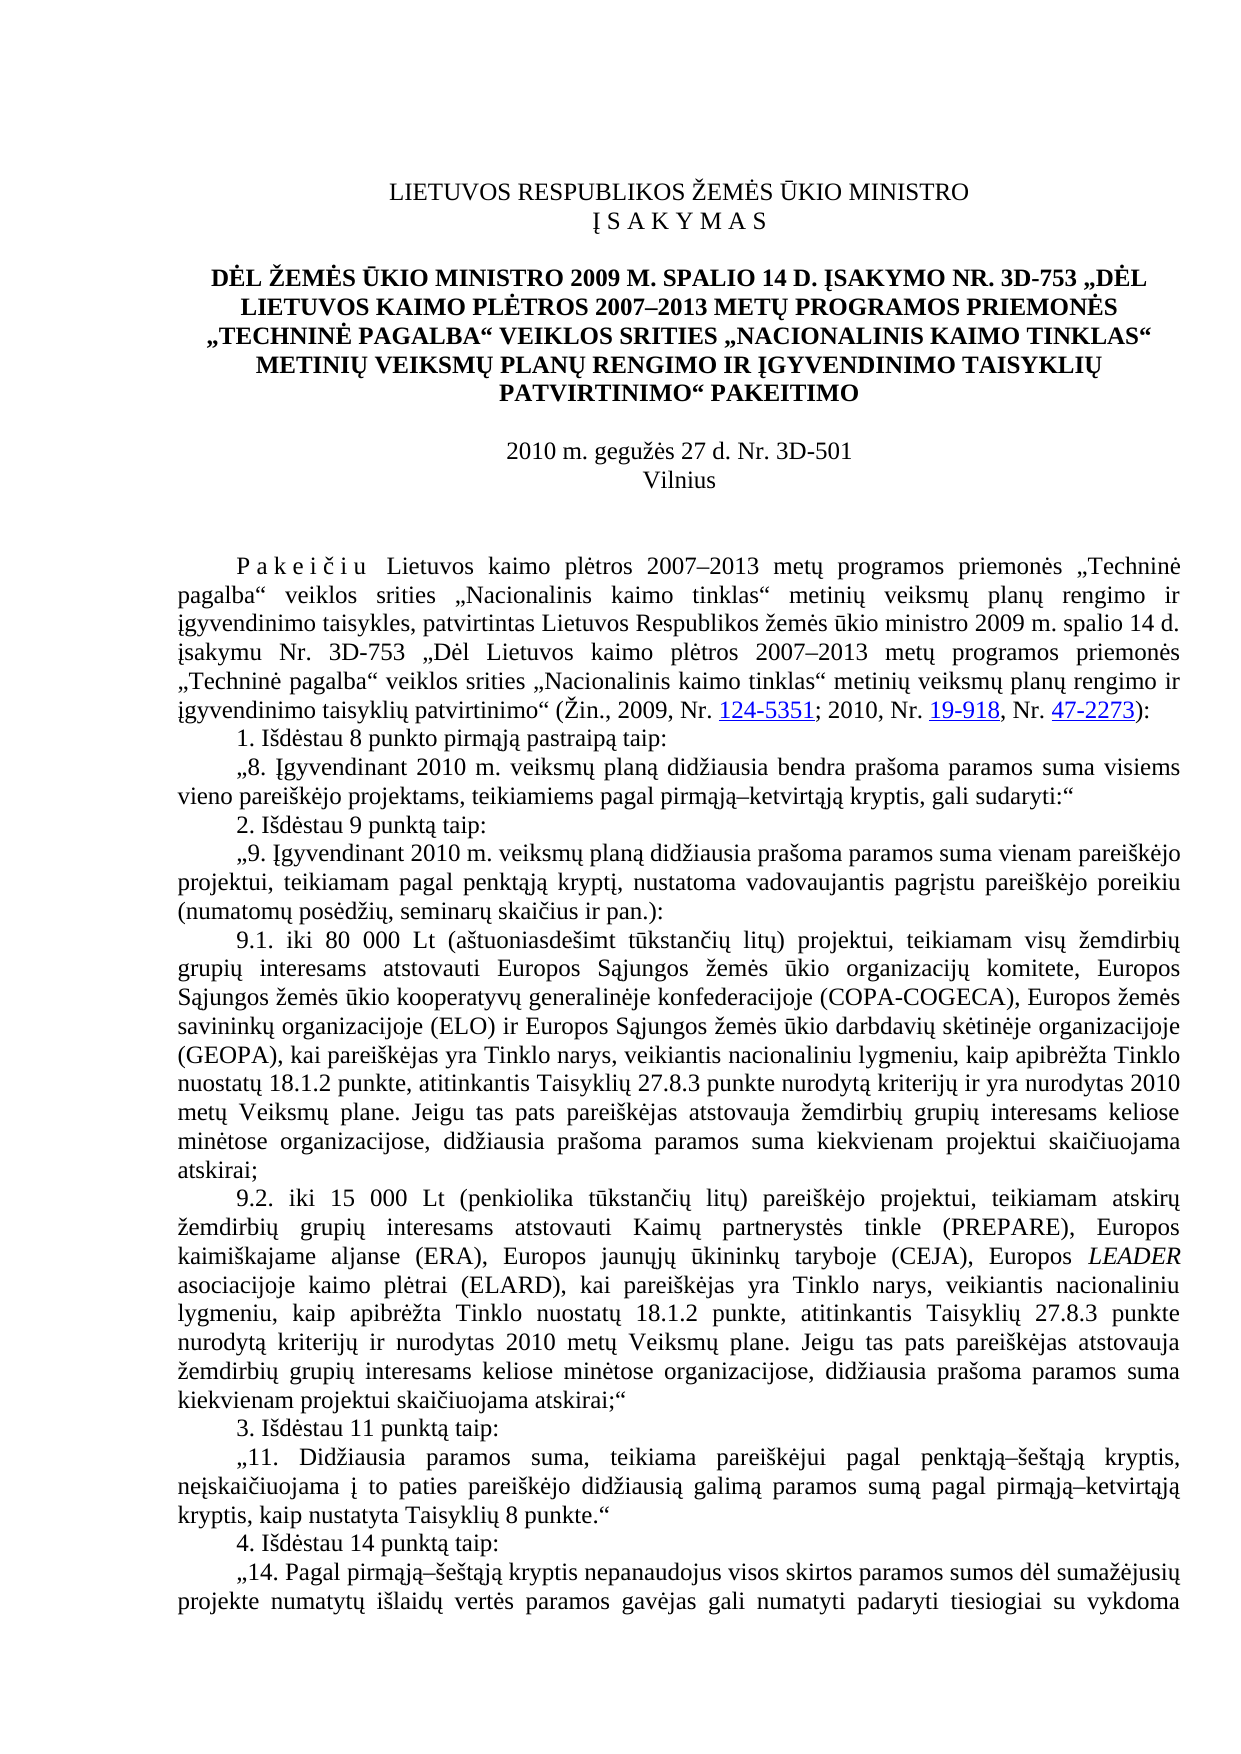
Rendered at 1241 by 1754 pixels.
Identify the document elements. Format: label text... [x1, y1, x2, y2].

text 9.1. iki 80 000 Lt (aštuoniasdešimt tūkstančių litų) projektui, teikiamam visų žemdirbių grupių interesams atstovauti Europos Sąjungos žemės ūkio organizacijų komitete, Europos Sąjungos žemės ūkio kooperatyvų generalinėje konfederacijoje (COPA-COGECA), Europos žemės savininkų organizacijoje (ELO) ir Europos Sąjungos žemės ūkio darbdavių skėtinėje organizacijoje (GEOPA), kai pareiškėjas yra Tinklo narys, veikiantis nacionaliniu lygmeniu, kaip apibrėžta Tinklo nuostatų 18.1.2 punkte, atitinkantis Taisyklių 27.8.3 punkte nurodytą kriterijų ir yra nurodytas 2010 metų Veiksmų plane. Jeigu tas pats pareiškėjas atstovauja žemdirbių grupių interesams keliose minėtose organizacijose, didžiausia prašoma paramos suma kiekvienam projektui skaičiuojama atskirai; [177, 925, 1181, 1183]
text 2010 m. gegužės 27 d. Nr. 3D-501 [177, 436, 1181, 465]
text ĮSAKYMAS [177, 206, 1181, 235]
text „9. Įgyvendinant 2010 m. veiksmų planą didžiausia prašoma paramos suma vienam pareiškėjo projektui, teikiamam pagal penktąją kryptį, nustatoma vadovaujantis pagrįstu pareiškėjo poreikiu (numatomų posėdžių, seminarų skaičius ir pan.): [177, 838, 1181, 925]
text 4. Išdėstau 14 punktą taip: [177, 1528, 1181, 1557]
text Vilnius [177, 465, 1181, 493]
text 2. Išdėstau 9 punktą taip: [177, 810, 1181, 838]
text „14. Pagal pirmąją–šeštąją kryptis nepanaudojus visos skirtos paramos sumos dėl sumažėjusių projekte numatytų išlaidų vertės paramos gavėjas gali numatyti padaryti tiesiogiai su vykdoma [177, 1557, 1181, 1615]
text „11. Didžiausia paramos suma, teikiama pareiškėjui pagal penktąją–šeštąją kryptis, neįskaičiuojama į to paties pareiškėjo didžiausią galimą paramos sumą pagal pirmąją–ketvirtąją kryptis, kaip nustatyta Taisyklių 8 punkte.“ [177, 1442, 1181, 1528]
text LIETUVOS RESPUBLIKOS ŽEMĖS ŪKIO MINISTRO [177, 177, 1181, 206]
text „8. Įgyvendinant 2010 m. veiksmų planą didžiausia bendra prašoma paramos suma visiems vieno pareiškėjo projektams, teikiamiems pagal pirmąją–ketvirtąją kryptis, gali sudaryti:“ [177, 752, 1181, 810]
text Pakeičiu Lietuvos kaimo plėtros 2007–2013 metų programos priemonės „Techninė pagalba“ veiklos srities „Nacionalinis kaimo tinklas“ metinių veiksmų planų rengimo ir įgyvendinimo taisykles, patvirtintas Lietuvos Respublikos žemės ūkio ministro 2009 m. spalio 14 d. įsakymu Nr. 3D-753 „Dėl Lietuvos kaimo plėtros 2007–2013 metų programos priemonės „Techninė pagalba“ veiklos srities „Nacionalinis kaimo tinklas“ metinių veiksmų planų rengimo ir įgyvendinimo taisyklių patvirtinimo“ (Žin., 2009, Nr. 124-5351; 2010, Nr. 19-918, Nr. 47-2273): [177, 551, 1181, 723]
text 1. Išdėstau 8 punkto pirmąją pastraipą taip: [177, 723, 1181, 752]
text 9.2. iki 15 000 Lt (penkiolika tūkstančių litų) pareiškėjo projektui, teikiamam atskirų žemdirbių grupių interesams atstovauti Kaimų partnerystės tinkle (PREPARE), Europos kaimiškajame aljanse (ERA), Europos jaunųjų ūkininkų taryboje (CEJA), Europos LEADER asociacijoje kaimo plėtrai (ELARD), kai pareiškėjas yra Tinklo narys, veikiantis nacionaliniu lygmeniu, kaip apibrėžta Tinklo nuostatų 18.1.2 punkte, atitinkantis Taisyklių 27.8.3 punkte nurodytą kriterijų ir nurodytas 2010 metų Veiksmų plane. Jeigu tas pats pareiškėjas atstovauja žemdirbių grupių interesams keliose minėtose organizacijose, didžiausia prašoma paramos suma kiekvienam projektui skaičiuojama atskirai;“ [177, 1183, 1181, 1413]
text 3. Išdėstau 11 punktą taip: [177, 1413, 1181, 1442]
text DĖL ŽEMĖS ŪKIO MINISTRO 2009 M. SPALIO 14 D. ĮSAKYMO Nr. 3D-753 „DĖL LIETUVOS KAIMO PLĖTROS 2007–2013 METŲ PROGRAMOS PRIEMONĖS „TECHNINĖ PAGALBA“ VEIKLOS SRITIES „NACIONALINIS KAIMO TINKLAS“ METINIŲ VEIKSMŲ PLANŲ RENGIMO IR ĮGYVENDINIMO TAISYKLIŲ PATVIRTINIMO“ PAKEITIMO [177, 263, 1181, 407]
